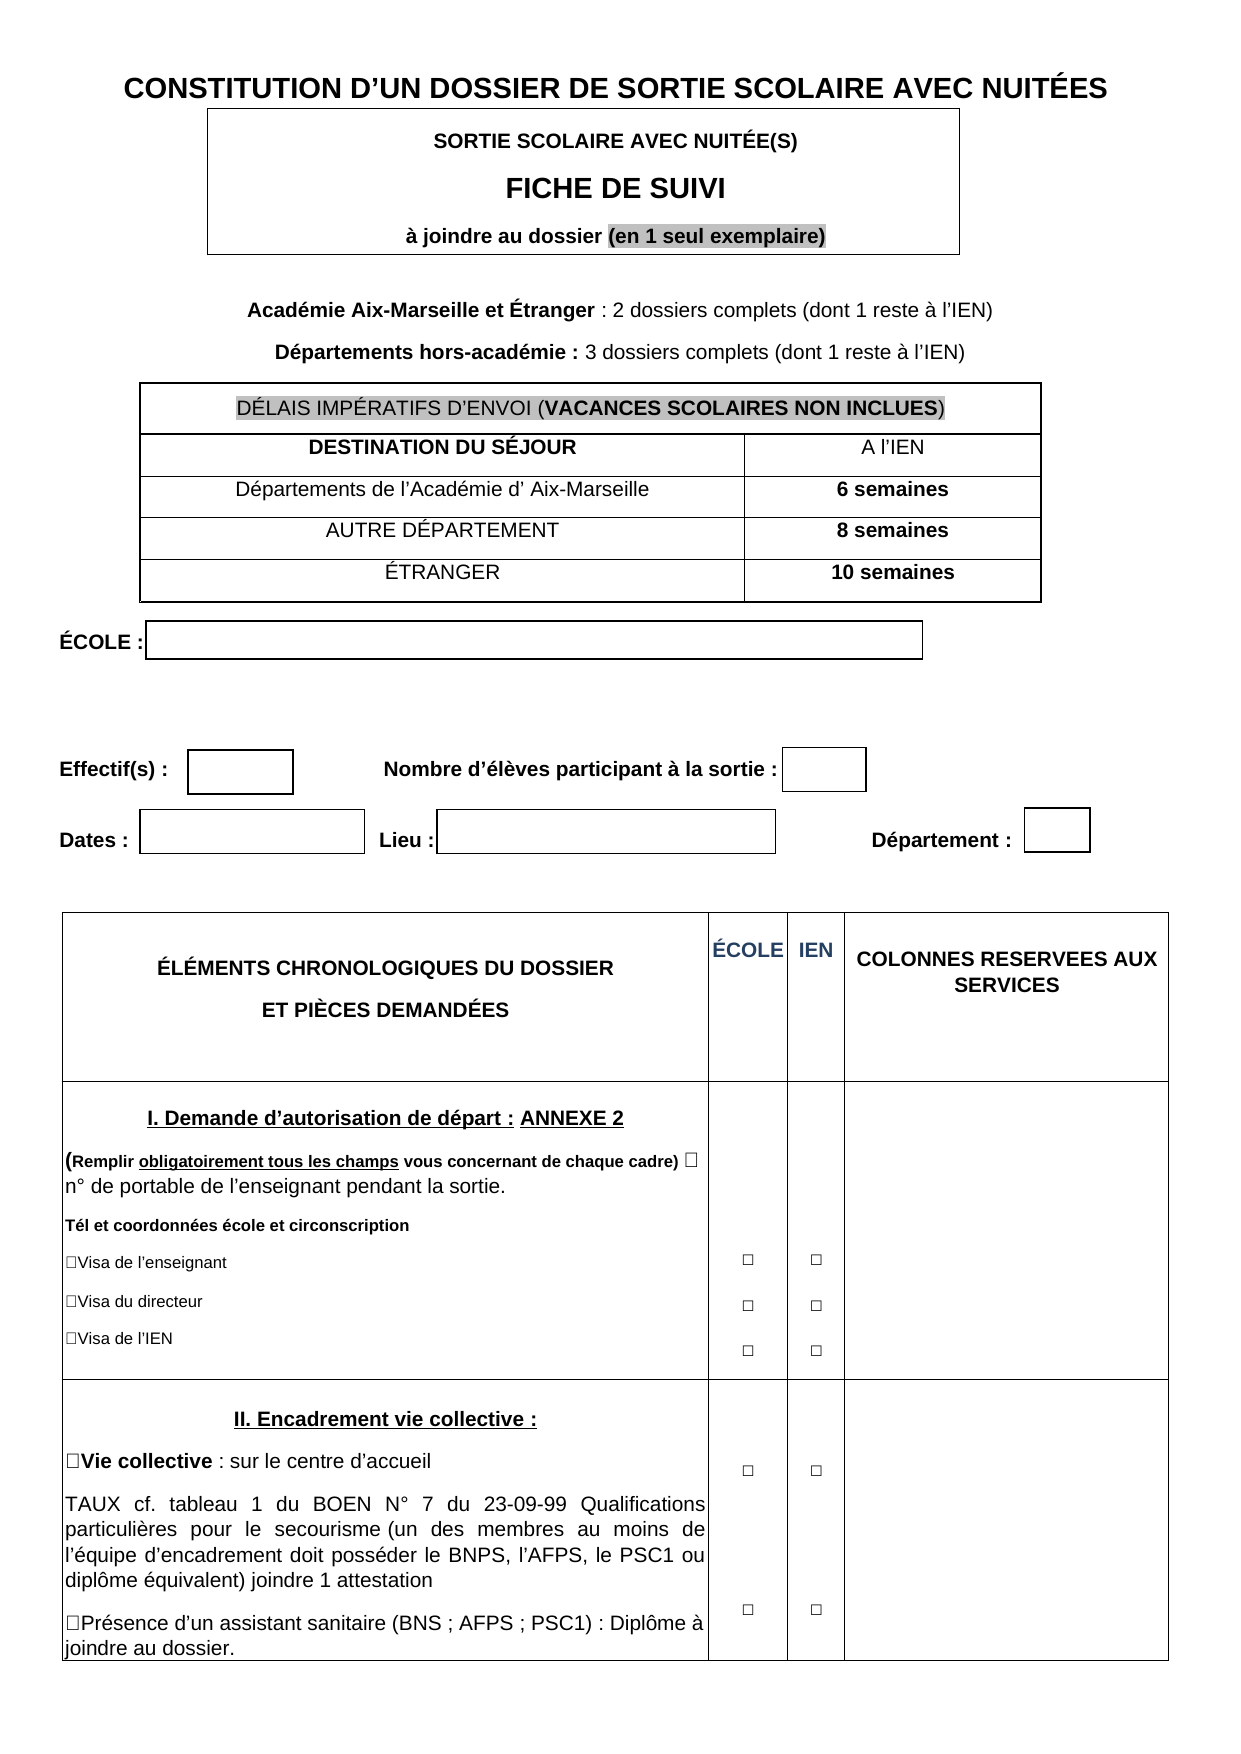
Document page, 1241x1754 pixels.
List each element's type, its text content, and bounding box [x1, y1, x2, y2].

table_header ÉCOLE [709, 913, 787, 1081]
table_cell ☐ ☐ [709, 1380, 787, 1660]
table_cell ☐ ☐ ☐ [788, 1082, 844, 1379]
table_cell 10 semaines [745, 560, 1040, 601]
text Lieu : [365, 827, 436, 851]
table_cell 8 semaines [745, 518, 1040, 559]
text [923, 630, 1181, 654]
text FICHE DE SUIVI [208, 150, 959, 202]
text Nombre d’élèves participant à la sortie : [294, 757, 782, 781]
text à joindre au dossier (en 1 seul exemplaire) [208, 202, 959, 254]
table_cell [845, 1082, 1168, 1379]
table_cell II. Encadrement vie collective : Vie collective : sur le centre d’accueil TAUX cf. tableau 1 du BOEN N° 7 du 23-09-99 Qualifications particulières pour le secourisme (un des membres au moins de l’équipe d’encadrement doit posséder le BNPS, l’AFPS, le PSC1 ou diplôme équivalent) joindre 1 attestation Présence d’un assistant sanitaire (BNS ; AFPS ; PSC1) : Diplôme à joindre au dossier. [63, 1380, 708, 1660]
table_cell DESTINATION DU SÉJOUR [141, 435, 744, 476]
text Départements hors-académie : 3 dossiers complets (dont 1 reste à l’IEN) [59, 340, 1181, 364]
table_cell I. Demande d’autorisation de départ : ANNEXE 2 (Remplir obligatoirement tous les champs vous concernant de chaque cadre)  n° de portable de l’enseignant pendant la sortie. Tél et coordonnées école et circonscription Visa de l’enseignant Visa du directeur Visa de l’IEN [63, 1082, 708, 1379]
table_cell Départements de l’Académie d’ Aix-Marseille [141, 477, 744, 517]
table_cell ☐ ☐ ☐ [709, 1082, 787, 1379]
table_cell ÉTRANGER [141, 560, 744, 601]
text Département : [776, 827, 1024, 851]
table_cell 6 semaines [745, 477, 1040, 517]
table_cell ☐ ☐ [788, 1380, 844, 1660]
text Académie Aix-Marseille et Étranger : 2 dossiers complets (dont 1 reste à l’IEN) [59, 298, 1181, 322]
text CONSTITUTION D’UN DOSSIER DE SORTIE SCOLAIRE AVEC NUITÉES [59, 72, 1181, 105]
table_header IEN [788, 913, 844, 1081]
text SORTIE SCOLAIRE AVEC NUITÉE(S) [208, 109, 959, 150]
table_header COLONNES RESERVEES AUX SERVICES [845, 913, 1168, 1081]
table_header ÉLÉMENTS CHRONOLOGIQUES DU DOSSIER ET PIÈCES DEMANDÉES [63, 913, 708, 1081]
table_cell A l’IEN [745, 435, 1040, 476]
table_header DÉLAIS IMPÉRATIFS D’ENVOI (VACANCES SCOLAIRES NON INCLUES) [141, 384, 1040, 433]
table_cell [845, 1380, 1168, 1660]
text [1091, 827, 1181, 851]
text ÉCOLE : [59, 630, 145, 654]
table_cell AUTRE DÉPARTEMENT [141, 518, 744, 559]
text Dates : [59, 827, 139, 851]
text Effectif(s) : [59, 757, 187, 781]
text [867, 757, 1181, 781]
